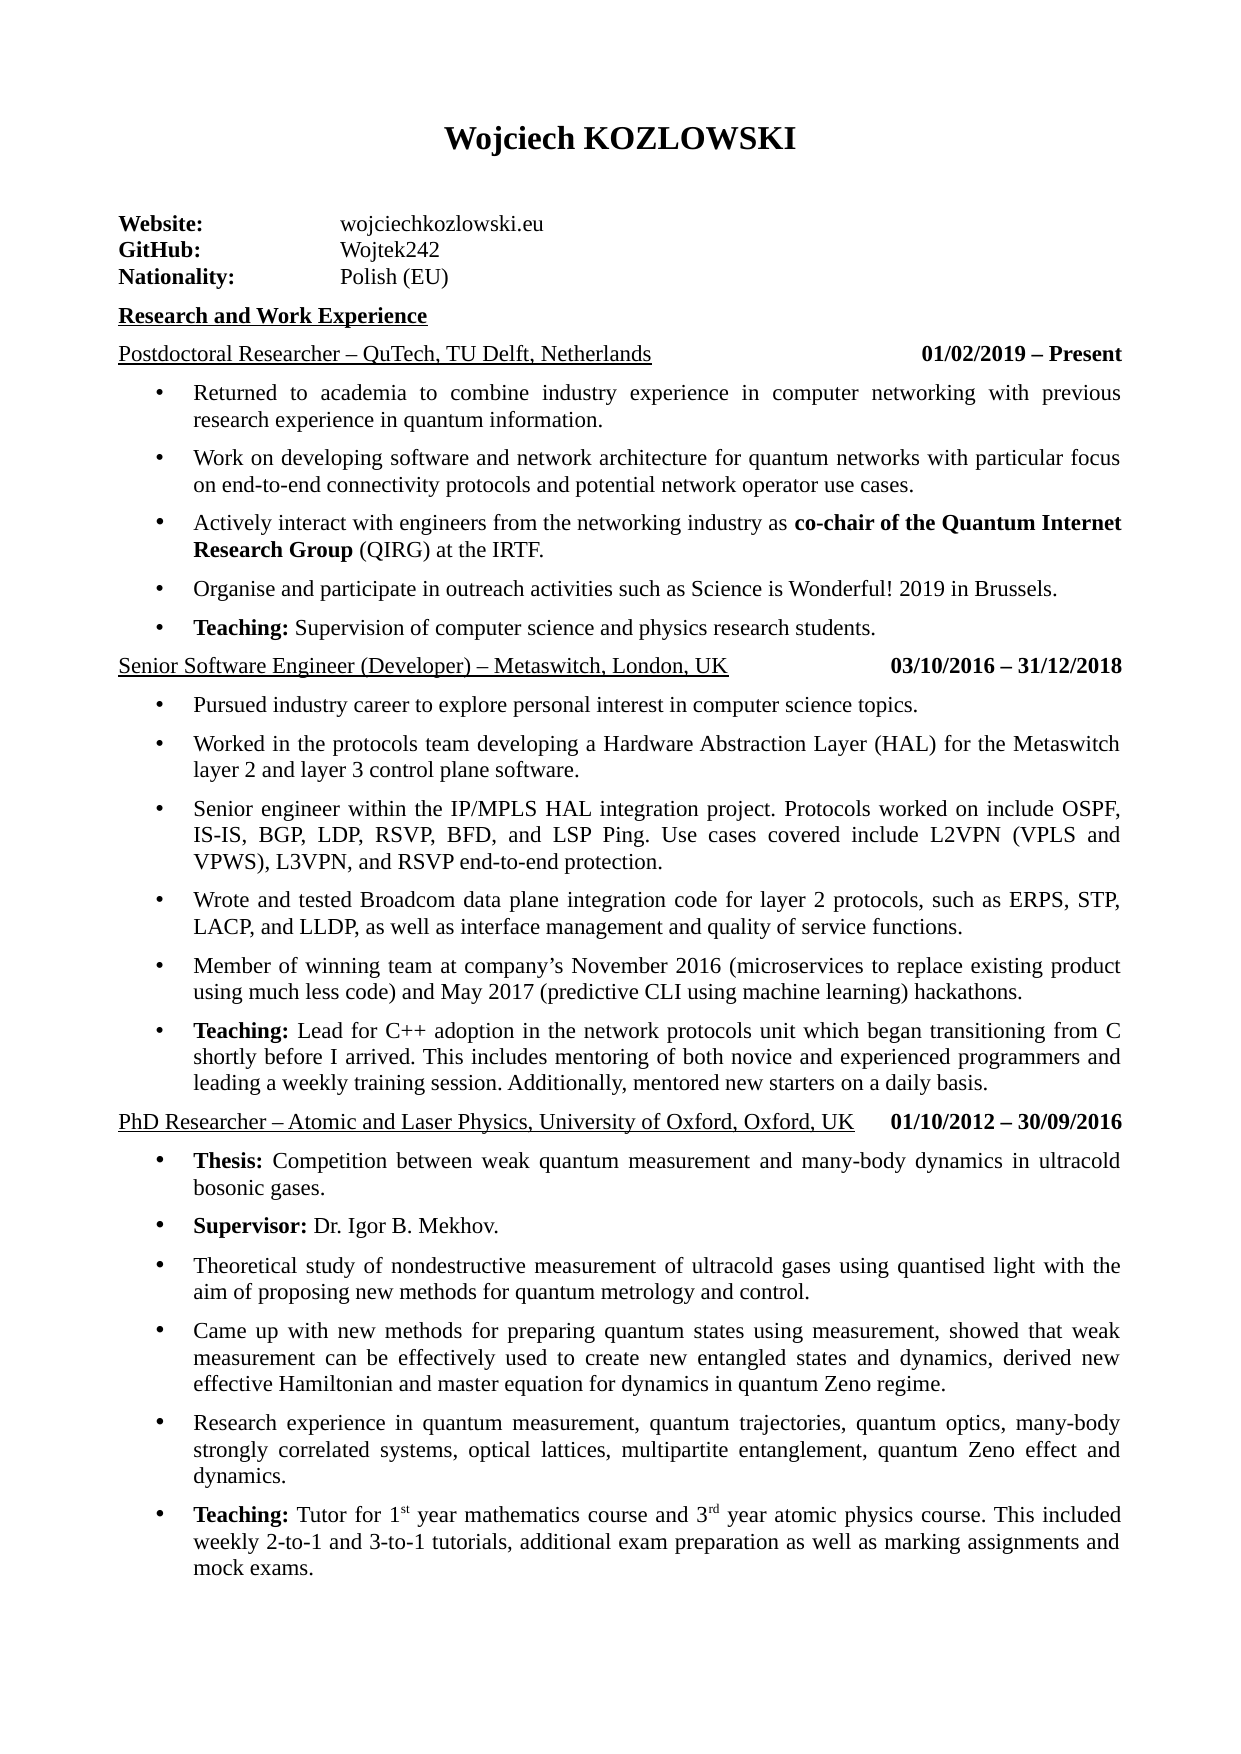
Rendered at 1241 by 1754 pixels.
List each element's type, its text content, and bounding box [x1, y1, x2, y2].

list Pursued industry career to explore personal interest in computer science topics. [156, 691, 1122, 718]
list Teaching: Lead for C++ adoption in the network protocols unit which began transitioning from C shortly before I arrived. This includes mentoring of both novice and experienced programmers and leading a weekly training session. Additionally, mentored new starters on a daily basis. [156, 1017, 1122, 1096]
table_header Postdoctoral Researcher – QuTech, TU Delft, Netherlands [118, 341, 761, 367]
text Website: wojciechkozlowski.eu [118, 210, 1122, 237]
table_header 03/10/2016 – 31/12/2018 [761, 653, 1122, 679]
list Work on developing software and network architecture for quantum networks with particular focus on end-to-end connectivity protocols and potential network operator use cases. [156, 444, 1122, 497]
list Teaching: Tutor for 1st year mathematics course and 3rd year atomic physics course. This included weekly 2-to-1 and 3-to-1 tutorials, additional exam preparation as well as marking assignments and mock exams. [156, 1501, 1122, 1580]
list Returned to academia to combine industry experience in computer networking with previous research experience in quantum information. [156, 379, 1122, 432]
list Thesis: Competition between weak quantum measurement and many-body dynamics in ultracold bosonic gases. [156, 1147, 1122, 1200]
table_header PhD Researcher – Atomic and Laser Physics, University of Oxford, Oxford, UK [118, 1108, 856, 1134]
list Came up with new methods for preparing quantum states using measurement, showed that weak measurement can be effectively used to create new entangled states and dynamics, derived new effective Hamiltonian and master equation for dynamics in quantum Zeno regime. [156, 1317, 1122, 1397]
list Theoretical study of nondestructive measurement of ultracold gases using quantised light with the aim of proposing new methods for quantum metrology and control. [156, 1252, 1122, 1305]
list Senior engineer within the IP/MPLS HAL integration project. Protocols worked on include OSPF, IS-IS, BGP, LDP, RSVP, BFD, and LSP Ping. Use cases covered include L2VPN (VPLS and VPWS), L3VPN, and RSVP end-to-end protection. [156, 795, 1122, 874]
table_header 01/10/2012 – 30/09/2016 [856, 1108, 1122, 1134]
list Teaching: Supervision of computer science and physics research students. [156, 614, 1122, 640]
list Worked in the protocols team developing a Hardware Abstraction Layer (HAL) for the Metaswitch layer 2 and layer 3 control plane software. [156, 730, 1122, 783]
text Research and Work Experience [118, 302, 1122, 328]
list Member of winning team at company’s November 2016 (microservices to replace existing product using much less code) and May 2017 (predictive CLI using machine learning) hackathons. [156, 952, 1122, 1004]
table_header 01/02/2019 – Present [761, 341, 1122, 367]
list Supervisor: Dr. Igor B. Mekhov. [156, 1212, 1122, 1239]
text GitHub: Wojtek242 [118, 237, 1122, 263]
list Research experience in quantum measurement, quantum trajectories, quantum optics, many-body strongly correlated systems, optical lattices, multipartite entanglement, quantum Zeno effect and dynamics. [156, 1409, 1122, 1488]
text Wojciech KOZLOWSKI [118, 118, 1122, 156]
table_header Senior Software Engineer (Developer) – Metaswitch, London, UK [118, 653, 761, 679]
list Actively interact with engineers from the networking industry as co-chair of the Quantum Internet Research Group (QIRG) at the IRTF. [156, 509, 1122, 563]
list Wrote and tested Broadcom data plane integration code for layer 2 protocols, such as ERPS, STP, LACP, and LLDP, as well as interface management and quality of service functions. [156, 887, 1122, 939]
text Nationality: Polish (EU) [118, 263, 1122, 289]
list Organise and participate in outreach activities such as Science is Wonderful! 2019 in Brussels. [156, 575, 1122, 601]
